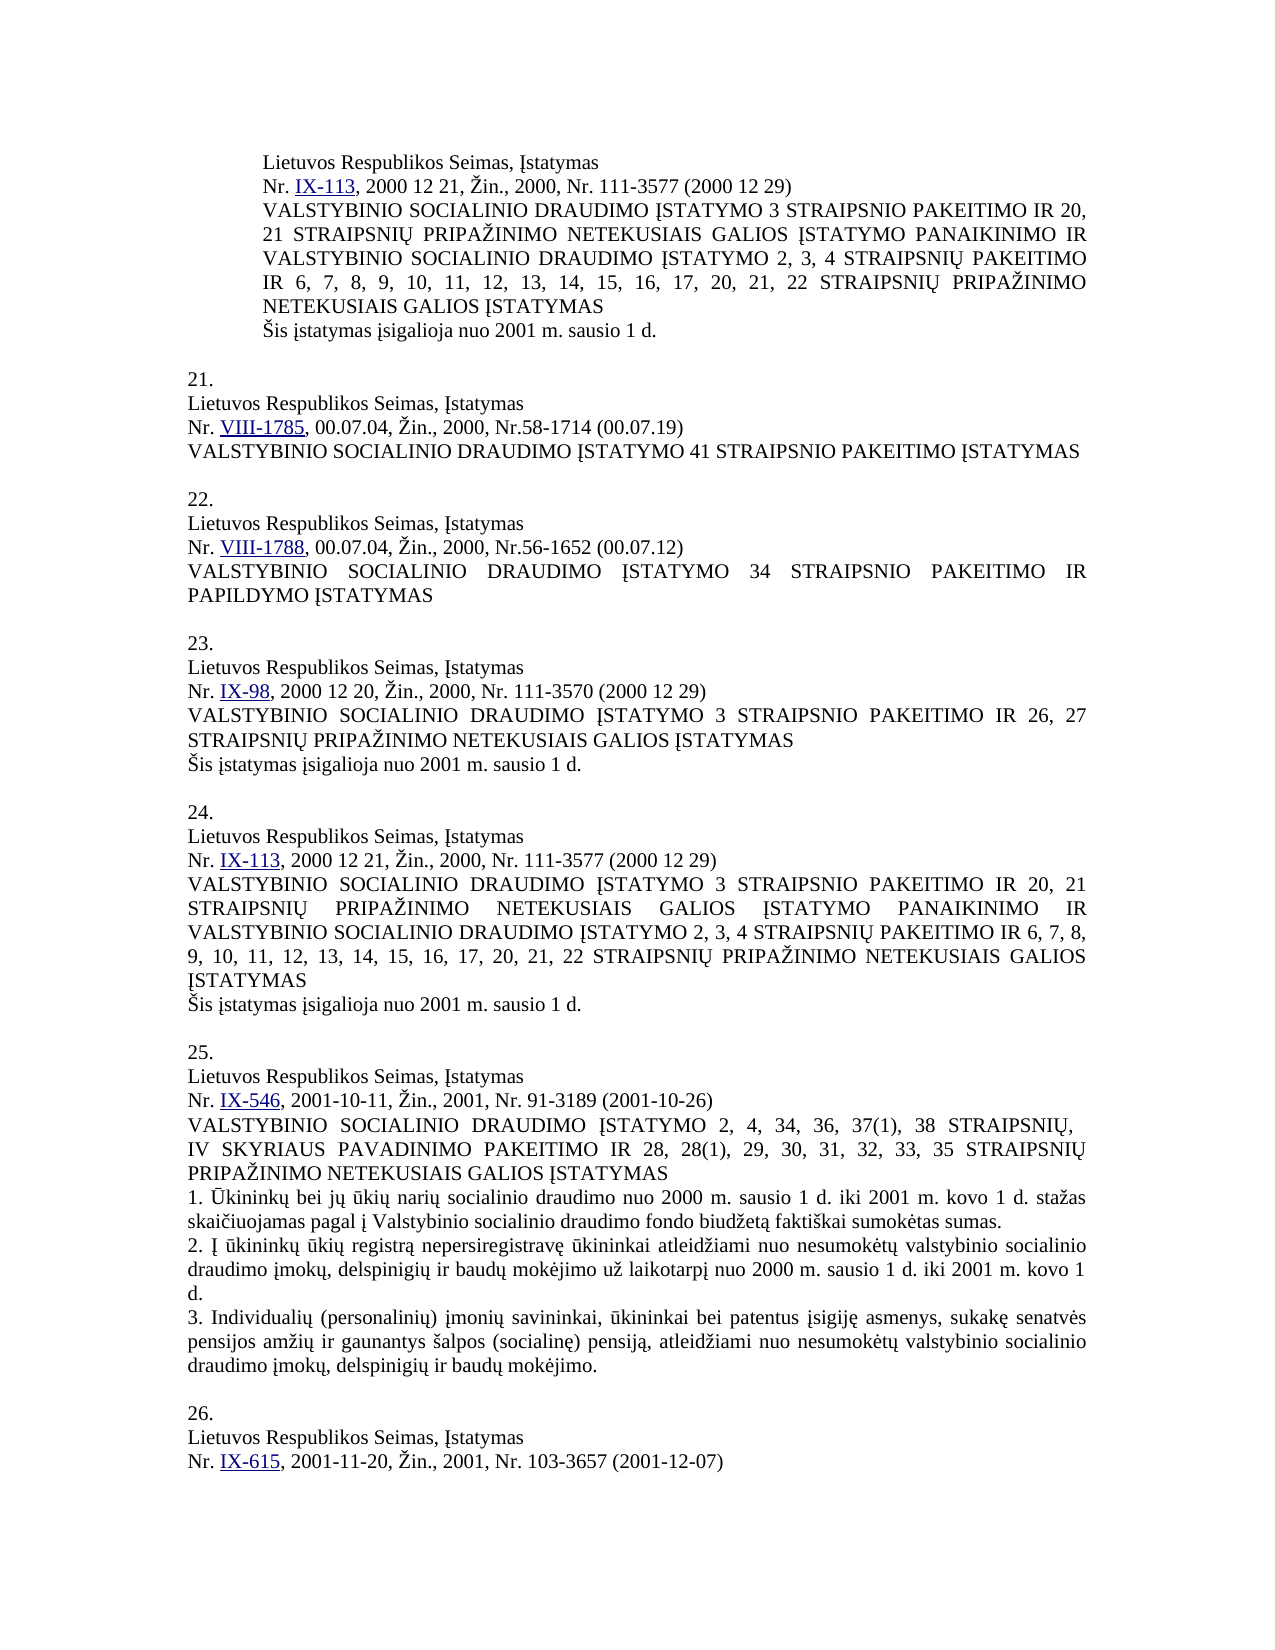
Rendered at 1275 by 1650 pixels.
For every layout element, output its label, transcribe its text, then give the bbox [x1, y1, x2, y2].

text VALSTYBINIO SOCIALINIO DRAUDIMO ĮSTATYMO 2, 4, 34, 36, 37(1), 38 STRAIPSNIŲ, IV SKYRIAUS PAVADINIMO PAKEITIMO IR 28, 28(1), 29, 30, 31, 32, 33, 35 STRAIPSNIŲ PRIPAŽINIMO NETEKUSIAIS GALIOS ĮSTATYMAS [187, 1112, 1087, 1185]
text Lietuvos Respublikos Seimas, Įstatymas [187, 1064, 1087, 1088]
text Lietuvos Respublikos Seimas, Įstatymas [187, 824, 1087, 848]
text Lietuvos Respublikos Seimas, Įstatymas [187, 150, 1087, 174]
text 1. Ūkininkų bei jų ūkių narių socialinio draudimo nuo 2000 m. sausio 1 d. iki 2001 m. kovo 1 d. stažas skaičiuojamas pagal į Valstybinio socialinio draudimo fondo biudžetą faktiškai sumokėtas sumas. [187, 1185, 1087, 1233]
text 24. [187, 800, 1087, 824]
text 26. [187, 1401, 1087, 1425]
text Nr. IX-113, 2000 12 21, Žin., 2000, Nr. 111-3577 (2000 12 29) [187, 174, 1087, 198]
text Nr. VIII-1788, 00.07.04, Žin., 2000, Nr.56-1652 (00.07.12) [187, 535, 1087, 559]
text Lietuvos Respublikos Seimas, Įstatymas [187, 655, 1087, 679]
text Nr. IX-615, 2001-11-20, Žin., 2001, Nr. 103-3657 (2001-12-07) [187, 1449, 1087, 1473]
text 21. [187, 367, 1087, 391]
text 2. Į ūkininkų ūkių registrą nepersiregistravę ūkininkai atleidžiami nuo nesumokėtų valstybinio socialinio draudimo įmokų, delspinigių ir baudų mokėjimo už laikotarpį nuo 2000 m. sausio 1 d. iki 2001 m. kovo 1 d. [187, 1233, 1087, 1305]
text Šis įstatymas įsigalioja nuo 2001 m. sausio 1 d. [187, 992, 1087, 1016]
text 25. [187, 1040, 1087, 1064]
text 22. [187, 487, 1087, 511]
text VALSTYBINIO SOCIALINIO DRAUDIMO ĮSTATYMO 3 STRAIPSNIO PAKEITIMO IR 26, 27 STRAIPSNIŲ PRIPAŽINIMO NETEKUSIAIS GALIOS ĮSTATYMAS [187, 703, 1087, 752]
text Nr. VIII-1785, 00.07.04, Žin., 2000, Nr.58-1714 (00.07.19) [187, 415, 1087, 439]
text 23. [187, 631, 1087, 655]
text Lietuvos Respublikos Seimas, Įstatymas [187, 1425, 1087, 1449]
text VALSTYBINIO SOCIALINIO DRAUDIMO ĮSTATYMO 3 STRAIPSNIO PAKEITIMO IR 20, 21 STRAIPSNIŲ PRIPAŽINIMO NETEKUSIAIS GALIOS ĮSTATYMO PANAIKINIMO IR VALSTYBINIO SOCIALINIO DRAUDIMO ĮSTATYMO 2, 3, 4 STRAIPSNIŲ PAKEITIMO IR 6, 7, 8, 9, 10, 11, 12, 13, 14, 15, 16, 17, 20, 21, 22 STRAIPSNIŲ PRIPAŽINIMO NETEKUSIAIS GALIOS ĮSTATYMAS [262, 198, 1087, 318]
text 3. Individualių (personalinių) įmonių savininkai, ūkininkai bei patentus įsigiję asmenys, sukakę senatvės pensijos amžių ir gaunantys šalpos (socialinę) pensiją, atleidžiami nuo nesumokėtų valstybinio socialinio draudimo įmokų, delspinigių ir baudų mokėjimo. [187, 1305, 1087, 1377]
text Nr. IX-546, 2001-10-11, Žin., 2001, Nr. 91-3189 (2001-10-26) [187, 1088, 1087, 1112]
text Lietuvos Respublikos Seimas, Įstatymas [187, 511, 1087, 535]
text VALSTYBINIO SOCIALINIO DRAUDIMO ĮSTATYMO 34 STRAIPSNIO PAKEITIMO IR PAPILDYMO ĮSTATYMAS [187, 559, 1087, 607]
text Lietuvos Respublikos Seimas, Įstatymas [187, 391, 1087, 415]
text Šis įstatymas įsigalioja nuo 2001 m. sausio 1 d. [187, 752, 1087, 776]
text Nr. IX-113, 2000 12 21, Žin., 2000, Nr. 111-3577 (2000 12 29) [187, 848, 1087, 872]
text Šis įstatymas įsigalioja nuo 2001 m. sausio 1 d. [187, 318, 1087, 342]
text VALSTYBINIO SOCIALINIO DRAUDIMO ĮSTATYMO 3 STRAIPSNIO PAKEITIMO IR 20, 21 STRAIPSNIŲ PRIPAŽINIMO NETEKUSIAIS GALIOS ĮSTATYMO PANAIKINIMO IR VALSTYBINIO SOCIALINIO DRAUDIMO ĮSTATYMO 2, 3, 4 STRAIPSNIŲ PAKEITIMO IR 6, 7, 8, 9, 10, 11, 12, 13, 14, 15, 16, 17, 20, 21, 22 STRAIPSNIŲ PRIPAŽINIMO NETEKUSIAIS GALIOS ĮSTATYMAS [187, 872, 1087, 992]
subtitle VALSTYBINIO SOCIALINIO DRAUDIMO ĮSTATYMO 41 STRAIPSNIO PAKEITIMO ĮSTATYMAS [187, 439, 1087, 463]
text Nr. IX-98, 2000 12 20, Žin., 2000, Nr. 111-3570 (2000 12 29) [187, 679, 1087, 703]
